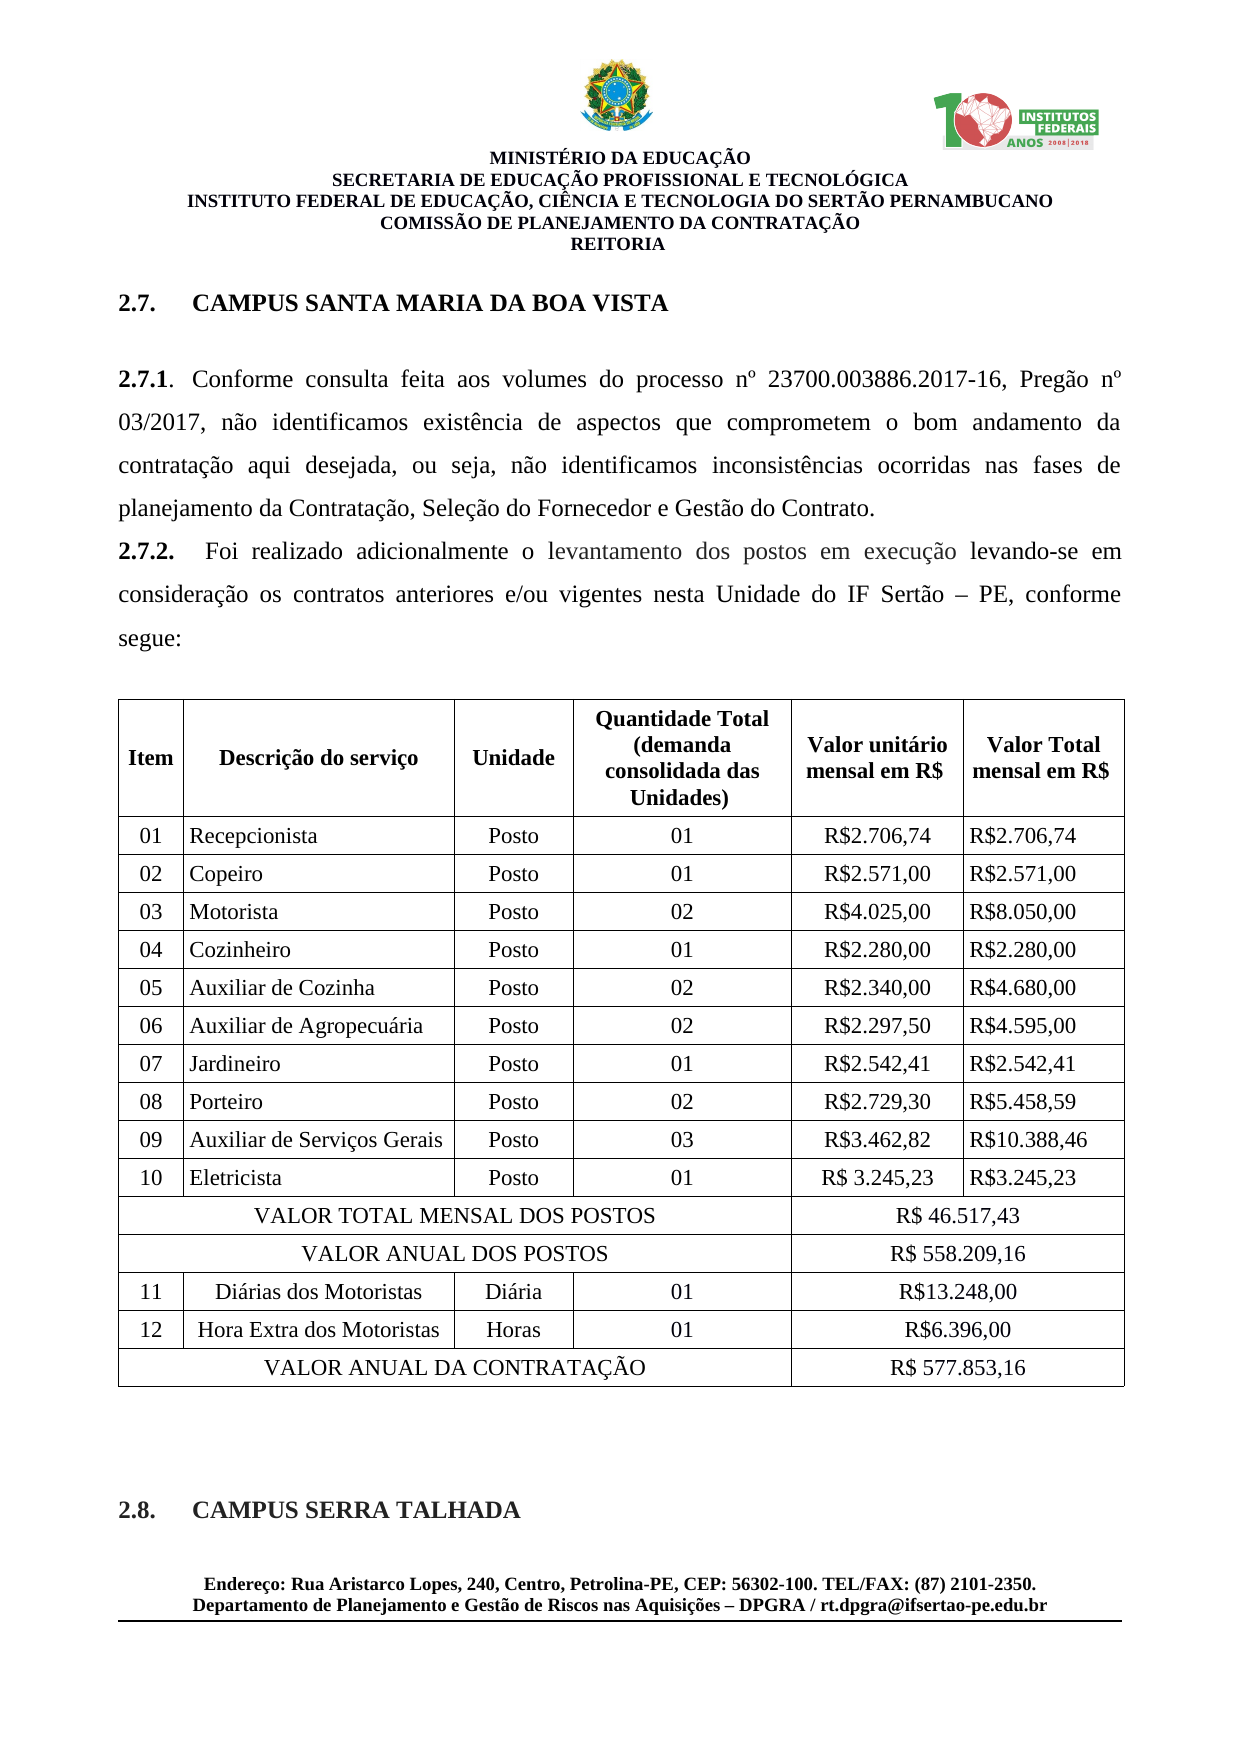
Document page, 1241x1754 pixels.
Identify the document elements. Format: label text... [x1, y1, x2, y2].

table_cell Auxiliar de Cozinha [184, 969, 454, 1006]
table_cell 03 [119, 893, 183, 930]
table_cell R$13.248,00 [792, 1273, 1124, 1310]
table_cell Jardineiro [184, 1045, 454, 1082]
text 2.7.2. Foi realizado adicionalmente o levantamento dos postos em execução levando-se em consideração os contratos anteriores e/ou vigentes nesta Unidade do IF Sertão – PE, conforme segue: [118, 536, 1122, 651]
table_cell 02 [119, 855, 183, 892]
table_cell R$5.458,59 [964, 1083, 1124, 1120]
table_header Item [119, 700, 183, 816]
table_cell Posto [455, 969, 573, 1006]
table_cell R$8.050,00 [964, 893, 1124, 930]
table_header Valor unitário mensal em R$ [792, 700, 963, 816]
text 2.7. CAMPUS SANTA MARIA DA BOA VISTA [118, 288, 1122, 316]
table_cell 01 [574, 1045, 791, 1082]
table_cell Posto [455, 1121, 573, 1158]
text 2.8. CAMPUS SERRA TALHADA [118, 1496, 1122, 1524]
table_cell R$2.280,00 [964, 931, 1124, 968]
table_cell 02 [574, 893, 791, 930]
table_cell 07 [119, 1045, 183, 1082]
table_cell 12 [119, 1311, 183, 1348]
table_cell Cozinheiro [184, 931, 454, 968]
table_header Descrição do serviço [184, 700, 454, 816]
table_cell R$6.396,00 [792, 1311, 1124, 1348]
table_cell R$ 3.245,23 [792, 1159, 963, 1196]
table_cell Recepcionista [184, 817, 454, 854]
table_cell Posto [455, 1007, 573, 1044]
table_cell Posto [455, 893, 573, 930]
table_cell 01 [574, 1273, 791, 1310]
table_cell Posto [455, 855, 573, 892]
table_cell 06 [119, 1007, 183, 1044]
table_cell R$2.542,41 [792, 1045, 963, 1082]
table_cell Porteiro [184, 1083, 454, 1120]
table_cell R$2.571,00 [964, 855, 1124, 892]
table_cell R$2.340,00 [792, 969, 963, 1006]
table_cell Motorista [184, 893, 454, 930]
table_cell R$2.706,74 [792, 817, 963, 854]
table_cell R$2.706,74 [964, 817, 1124, 854]
table_header Unidade [455, 700, 573, 816]
table_cell 01 [574, 1311, 791, 1348]
table_cell Auxiliar de Serviços Gerais [184, 1121, 454, 1158]
picture [579, 58, 654, 132]
table_cell Posto [455, 817, 573, 854]
table_cell 09 [119, 1121, 183, 1158]
table_cell 04 [119, 931, 183, 968]
table_cell 02 [574, 1083, 791, 1120]
table_cell Copeiro [184, 855, 454, 892]
table_cell Auxiliar de Agropecuária [184, 1007, 454, 1044]
table_header Quantidade Total (demanda consolidada das Unidades) [574, 700, 791, 816]
table_cell 01 [574, 931, 791, 968]
picture [933, 93, 1099, 150]
table_cell Horas [455, 1311, 573, 1348]
table_cell R$3.462,82 [792, 1121, 963, 1158]
table_cell Diárias dos Motoristas [184, 1273, 454, 1310]
table_cell 01 [574, 817, 791, 854]
table_cell 05 [119, 969, 183, 1006]
table_cell Posto [455, 1159, 573, 1196]
table_cell 10 [119, 1159, 183, 1196]
table_cell 11 [119, 1273, 183, 1310]
table_cell VALOR ANUAL DOS POSTOS [119, 1235, 791, 1272]
table_cell R$4.595,00 [964, 1007, 1124, 1044]
table_cell R$2.571,00 [792, 855, 963, 892]
table_cell Eletricista [184, 1159, 454, 1196]
table_cell 01 [574, 855, 791, 892]
table_cell 01 [574, 1159, 791, 1196]
table_cell 01 [119, 817, 183, 854]
table_cell Diária [455, 1273, 573, 1310]
table_cell R$2.297,50 [792, 1007, 963, 1044]
table_header Valor Total mensal em R$ [964, 700, 1124, 816]
table_cell Posto [455, 1083, 573, 1120]
table_cell 02 [574, 1007, 791, 1044]
table_cell R$3.245,23 [964, 1159, 1124, 1196]
table_cell R$ 577.853,16 [792, 1349, 1124, 1386]
table_cell R$ 46.517,43 [792, 1197, 1124, 1234]
table_cell R$2.542,41 [964, 1045, 1124, 1082]
table_cell 02 [574, 969, 791, 1006]
table_cell Hora Extra dos Motoristas [184, 1311, 454, 1348]
table_cell 03 [574, 1121, 791, 1158]
table_cell R$2.280,00 [792, 931, 963, 968]
table_cell R$10.388,46 [964, 1121, 1124, 1158]
table_cell Posto [455, 931, 573, 968]
table_cell VALOR ANUAL DA CONTRATAÇÃO [119, 1349, 791, 1386]
table_cell R$4.025,00 [792, 893, 963, 930]
table_cell R$ 558.209,16 [792, 1235, 1124, 1272]
text 2.7.1. Conforme consulta feita aos volumes do processo nº 23700.003886.2017-16, Pregão nº 03/2017, não identificamos existência de aspectos que comprometem o bom andamento da contratação aqui desejada, ou seja, não identificamos inconsistências ocorridas nas fases de planejamento da Contratação, Seleção do Fornecedor e Gestão do Contrato. [118, 364, 1122, 522]
table_cell 08 [119, 1083, 183, 1120]
table_cell Posto [455, 1045, 573, 1082]
table_cell R$4.680,00 [964, 969, 1124, 1006]
table_cell VALOR TOTAL MENSAL DOS POSTOS [119, 1197, 791, 1234]
table_cell R$2.729,30 [792, 1083, 963, 1120]
